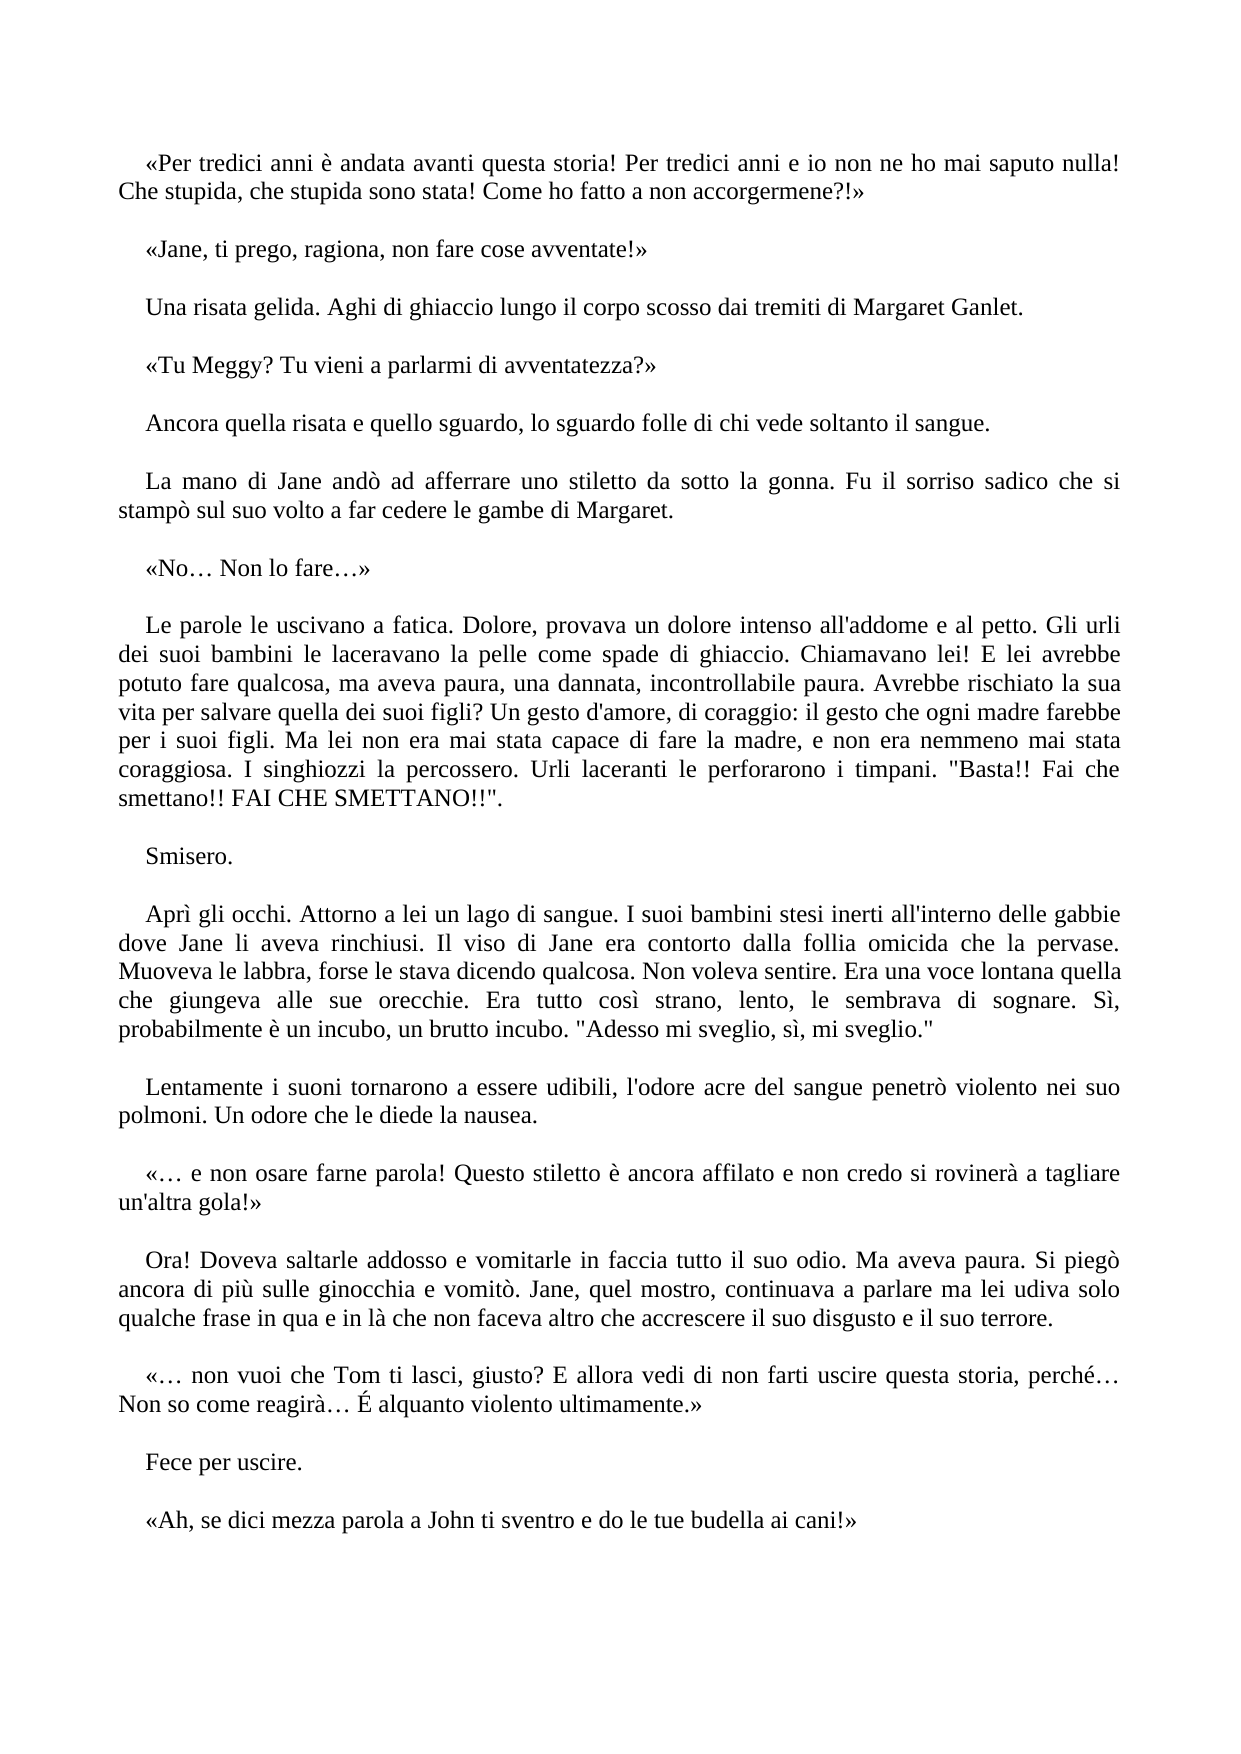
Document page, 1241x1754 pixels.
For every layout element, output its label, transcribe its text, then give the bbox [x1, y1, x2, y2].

text Smisero. [118, 841, 1122, 870]
text «Per tredici anni è andata avanti questa storia! Per tredici anni e io non ne ho mai saputo nulla! Che stupida, che stupida sono stata! Come ho fatto a non accorgermene?!» [118, 148, 1122, 205]
text La mano di Jane andò ad afferrare uno stiletto da sotto la gonna. Fu il sorriso sadico che si stampò sul suo volto a far cedere le gambe di Margaret. [118, 466, 1122, 523]
text Fece per uscire. [118, 1447, 1122, 1476]
text Ora! Doveva saltarle addosso e vomitarle in faccia tutto il suo odio. Ma aveva paura. Si piegò ancora di più sulle ginocchia e vomitò. Jane, quel mostro, continuava a parlare ma lei udiva solo qualche frase in qua e in là che non faceva altro che accrescere il suo disgusto e il suo terrore. [118, 1245, 1122, 1331]
text Le parole le uscivano a fatica. Dolore, provava un dolore intenso all'addome e al petto. Gli urli dei suoi bambini le laceravano la pelle come spade di ghiaccio. Chiamavano lei! E lei avrebbe potuto fare qualcosa, ma aveva paura, una dannata, incontrollabile paura. Avrebbe rischiato la sua vita per salvare quella dei suoi figli? Un gesto d'amore, di coraggio: il gesto che ogni madre farebbe per i suoi figli. Ma lei non era mai stata capace di fare la madre, e non era nemmeno mai stata coraggiosa. I singhiozzi la percossero. Urli laceranti le perforarono i timpani. "Basta!! Fai che smettano!! FAI CHE SMETTANO!!". [118, 611, 1122, 812]
text «… e non osare farne parola! Questo stiletto è ancora affilato e non credo si rovinerà a tagliare un'altra gola!» [118, 1158, 1122, 1216]
text Lentamente i suoni tornarono a essere udibili, l'odore acre del sangue penetrò violento nei suo polmoni. Un odore che le diede la nausea. [118, 1072, 1122, 1129]
text Ancora quella risata e quello sguardo, lo sguardo folle di chi vede soltanto il sangue. [118, 408, 1122, 437]
text «Jane, ti prego, ragiona, non fare cose avventate!» [118, 234, 1122, 263]
text «Ah, se dici mezza parola a John ti sventro e do le tue budella ai cani!» [118, 1505, 1122, 1534]
text «No… Non lo fare…» [118, 553, 1122, 581]
text «… non vuoi che Tom ti lasci, giusto? E allora vedi di non farti uscire questa storia, perché… Non so come reagirà… É alquanto violento ultimamente.» [118, 1361, 1122, 1418]
text Aprì gli occhi. Attorno a lei un lago di sangue. I suoi bambini stesi inerti all'interno delle gabbie dove Jane li aveva rinchiusi. Il viso di Jane era contorto dalla follia omicida che la pervase. Muoveva le labbra, forse le stava dicendo qualcosa. Non voleva sentire. Era una voce lontana quella che giungeva alle sue orecchie. Era tutto così strano, lento, le sembrava di sognare. Sì, probabilmente è un incubo, un brutto incubo. "Adesso mi sveglio, sì, mi sveglio." [118, 899, 1122, 1043]
text «Tu Meggy? Tu vieni a parlarmi di avventatezza?» [118, 350, 1122, 379]
text Una risata gelida. Aghi di ghiaccio lungo il corpo scosso dai tremiti di Margaret Ganlet. [118, 292, 1122, 321]
